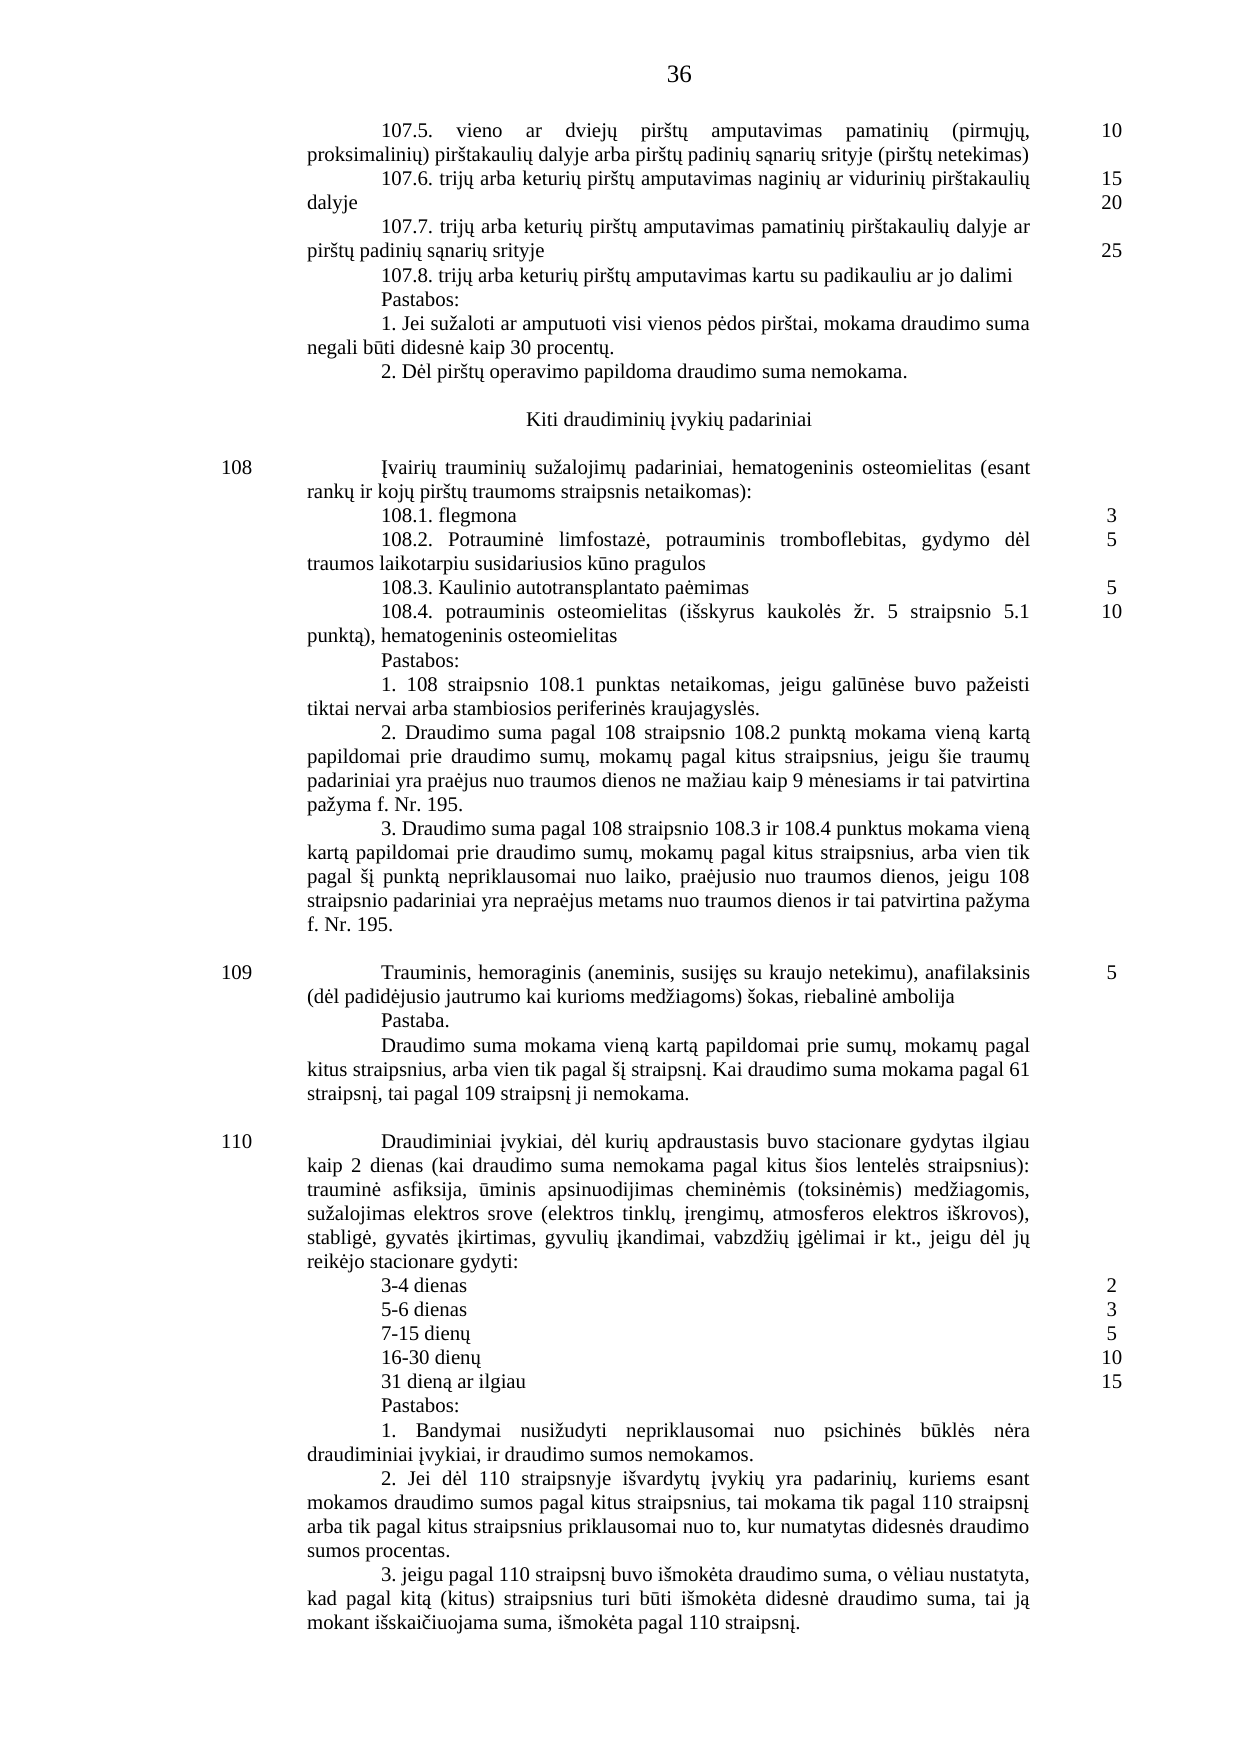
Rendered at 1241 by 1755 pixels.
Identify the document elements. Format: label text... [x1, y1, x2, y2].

table_cell 107.5. vieno ar dviejų pirštų amputavimas pamatinių (pirmųjų, proksimalinių) pirštakaulių dalyje arba pirštų padinių sąnarių srityje (pirštų netekimas) 107.6. trijų arba keturių pirštų amputavimas naginių ar vidurinių pirštakaulių dalyje 107.7. trijų arba keturių pirštų amputavimas pamatinių pirštakaulių dalyje ar pirštų padinių sąnarių srityje 107.8. trijų arba keturių pirštų amputavimas kartu su padikauliu ar jo dalimi Pastabos: 1. Jei sužaloti ar amputuoti visi vienos pėdos pirštai, mokama draudimo suma negali būti didesnė kaip 30 procentų. 2. Dėl pirštų operavimo papildoma draudimo suma nemokama. [296, 118, 1042, 407]
table_cell 108 [177, 455, 296, 960]
table_cell Kiti draudiminių įvykių padariniai [296, 407, 1042, 455]
table_cell 10 15 20 25 [1042, 118, 1181, 407]
table_cell Trauminis, hemoraginis (aneminis, susijęs su kraujo netekimu), anafilaksinis (dėl padidėjusio jautrumo kai kurioms medžiagoms) šokas, riebalinė ambolija Pastaba. Draudimo suma mokama vieną kartą papildomai prie sumų, mokamų pagal kitus straipsnius, arba vien tik pagal šį straipsnį. Kai draudimo suma mokama pagal 61 straipsnį, tai pagal 109 straipsnį ji nemokama. [296, 960, 1042, 1129]
table_cell [1042, 407, 1181, 455]
table_cell Draudiminiai įvykiai, dėl kurių apdraustasis buvo stacionare gydytas ilgiau kaip 2 dienas (kai draudimo suma nemokama pagal kitus šios lentelės straipsnius): trauminė asfiksija, ūminis apsinuodijimas cheminėmis (toksinėmis) medžiagomis, sužalojimas elektros srove (elektros tinklų, įrengimų, atmosferos elektros iškrovos), stabligė, gyvatės įkirtimas, gyvulių įkandimai, vabzdžių įgėlimai ir kt., jeigu dėl jų reikėjo stacionare gydyti: 3-4 dienas 5-6 dienas 7-15 dienų 16-30 dienų 31 dieną ar ilgiau Pastabos: 1. Bandymai nusižudyti nepriklausomai nuo psichinės būklės nėra draudiminiai įvykiai, ir draudimo sumos nemokamos. 2. Jei dėl 110 straipsnyje išvardytų įvykių yra padarinių, kuriems esant mokamos draudimo sumos pagal kitus straipsnius, tai mokama tik pagal 110 straipsnį arba tik pagal kitus straipsnius priklausomai nuo to, kur numatytas didesnės draudimo sumos procentas. 3. jeigu pagal 110 straipsnį buvo išmokėta draudimo suma, o vėliau nustatyta, kad pagal kitą (kitus) straipsnius turi būti išmokėta didesnė draudimo suma, tai ją mokant išskaičiuojama suma, išmokėta pagal 110 straipsnį. [296, 1129, 1042, 1634]
table_cell 2 3 5 10 15 [1042, 1129, 1181, 1634]
table_cell 5 [1042, 960, 1181, 1129]
table_cell 3 5 5 10 [1042, 455, 1181, 960]
table_cell 110 [177, 1129, 296, 1634]
table_cell 109 [177, 960, 296, 1129]
table_cell [177, 407, 296, 455]
table_cell [177, 118, 296, 407]
table_cell Įvairių trauminių sužalojimų padariniai, hematogeninis osteomielitas (esant rankų ir kojų pirštų traumoms straipsnis netaikomas): 108.1. flegmona 108.2. Potrauminė limfostazė, potrauminis tromboflebitas, gydymo dėl traumos laikotarpiu susidariusios kūno pragulos 108.3. Kaulinio autotransplantato paėmimas 108.4. potrauminis osteomielitas (išskyrus kaukolės žr. 5 straipsnio 5.1 punktą), hematogeninis osteomielitas Pastabos: 1. 108 straipsnio 108.1 punktas netaikomas, jeigu galūnėse buvo pažeisti tiktai nervai arba stambiosios periferinės kraujagyslės. 2. Draudimo suma pagal 108 straipsnio 108.2 punktą mokama vieną kartą papildomai prie draudimo sumų, mokamų pagal kitus straipsnius, jeigu šie traumų padariniai yra praėjus nuo traumos dienos ne mažiau kaip 9 mėnesiams ir tai patvirtina pažyma f. Nr. 195. 3. Draudimo suma pagal 108 straipsnio 108.3 ir 108.4 punktus mokama vieną kartą papildomai prie draudimo sumų, mokamų pagal kitus straipsnius, arba vien tik pagal šį punktą nepriklausomai nuo laiko, praėjusio nuo traumos dienos, jeigu 108 straipsnio padariniai yra nepraėjus metams nuo traumos dienos ir tai patvirtina pažyma f. Nr. 195. [296, 455, 1042, 960]
